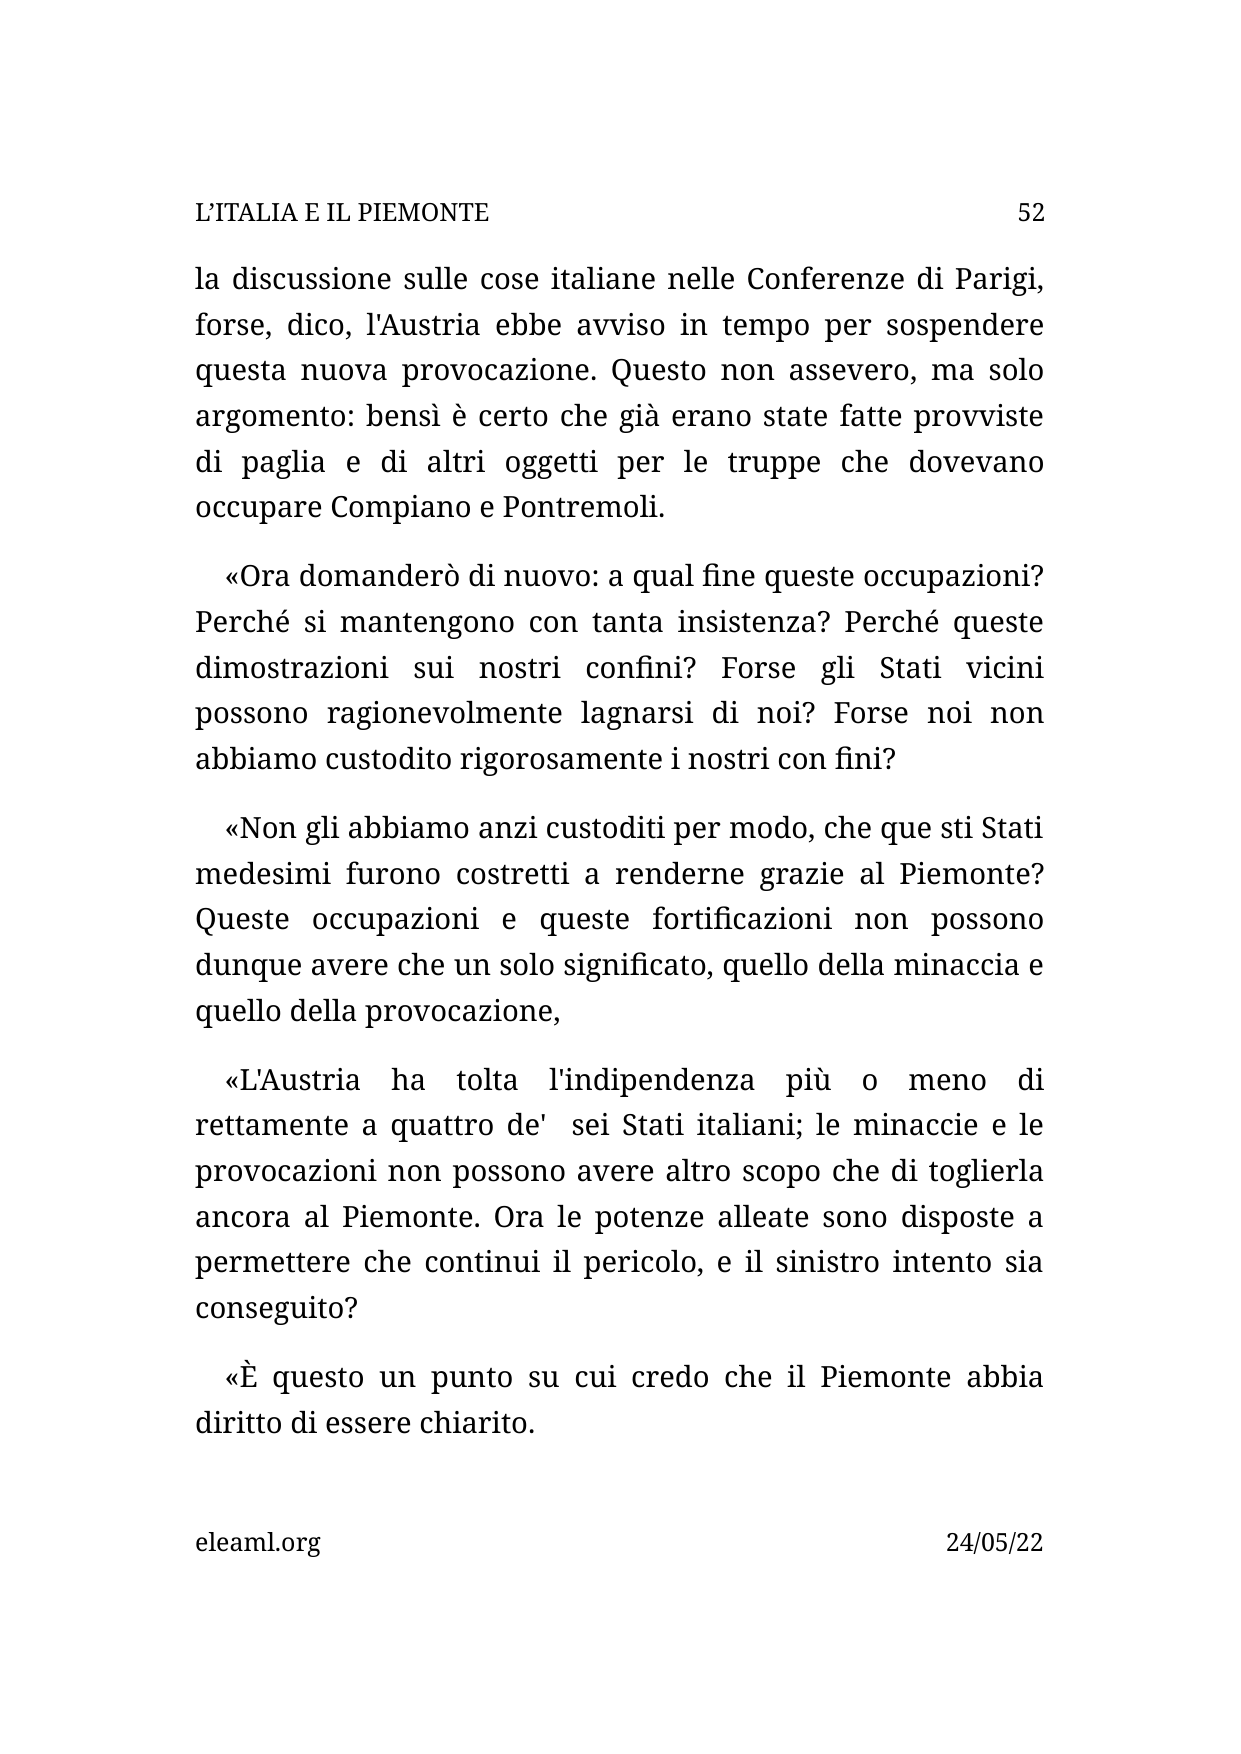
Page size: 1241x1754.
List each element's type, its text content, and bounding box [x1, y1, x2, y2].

text «Ora domanderò di nuovo: a qual fine queste occupazioni? Perché si mantengono con tanta insistenza? Perché queste dimostrazioni sui nostri confini? Forse gli Stati vicini possono ragionevolmente lagnarsi di noi? Forse noi non abbiamo custodito rigorosamente i nostri con fini? [195, 556, 1045, 778]
text la discussione sulle cose italiane nelle Conferenze di Parigi, forse, dico, l'Austria ebbe avviso in tempo per sospendere questa nuova provocazione. Questo non assevero, ma solo argomento: bensì è certo che già erano state fatte provviste di paglia e di altri oggetti per le truppe che dovevano occupare Compiano e Pontremoli. [195, 258, 1045, 526]
text «L'Austria ha tolta l'indipendenza più o meno di rettamente a quattro de' sei Stati italiani; le minaccie e le provocazioni non possono avere altro scopo che di toglierla ancora al Piemonte. Ora le potenze alleate sono disposte a permettere che continui il pericolo, e il sinistro intento sia conseguito? [195, 1059, 1045, 1327]
text «Non gli abbiamo anzi custoditi per modo, che que sti Stati medesimi furono costretti a renderne grazie al Piemonte? Queste occupazioni e queste fortificazioni non possono dunque avere che un solo significato, quello della minaccia e quello della provocazione, [195, 807, 1045, 1029]
text «È questo un punto su cui credo che il Piemonte abbia diritto di essere chiarito. [195, 1356, 1045, 1442]
